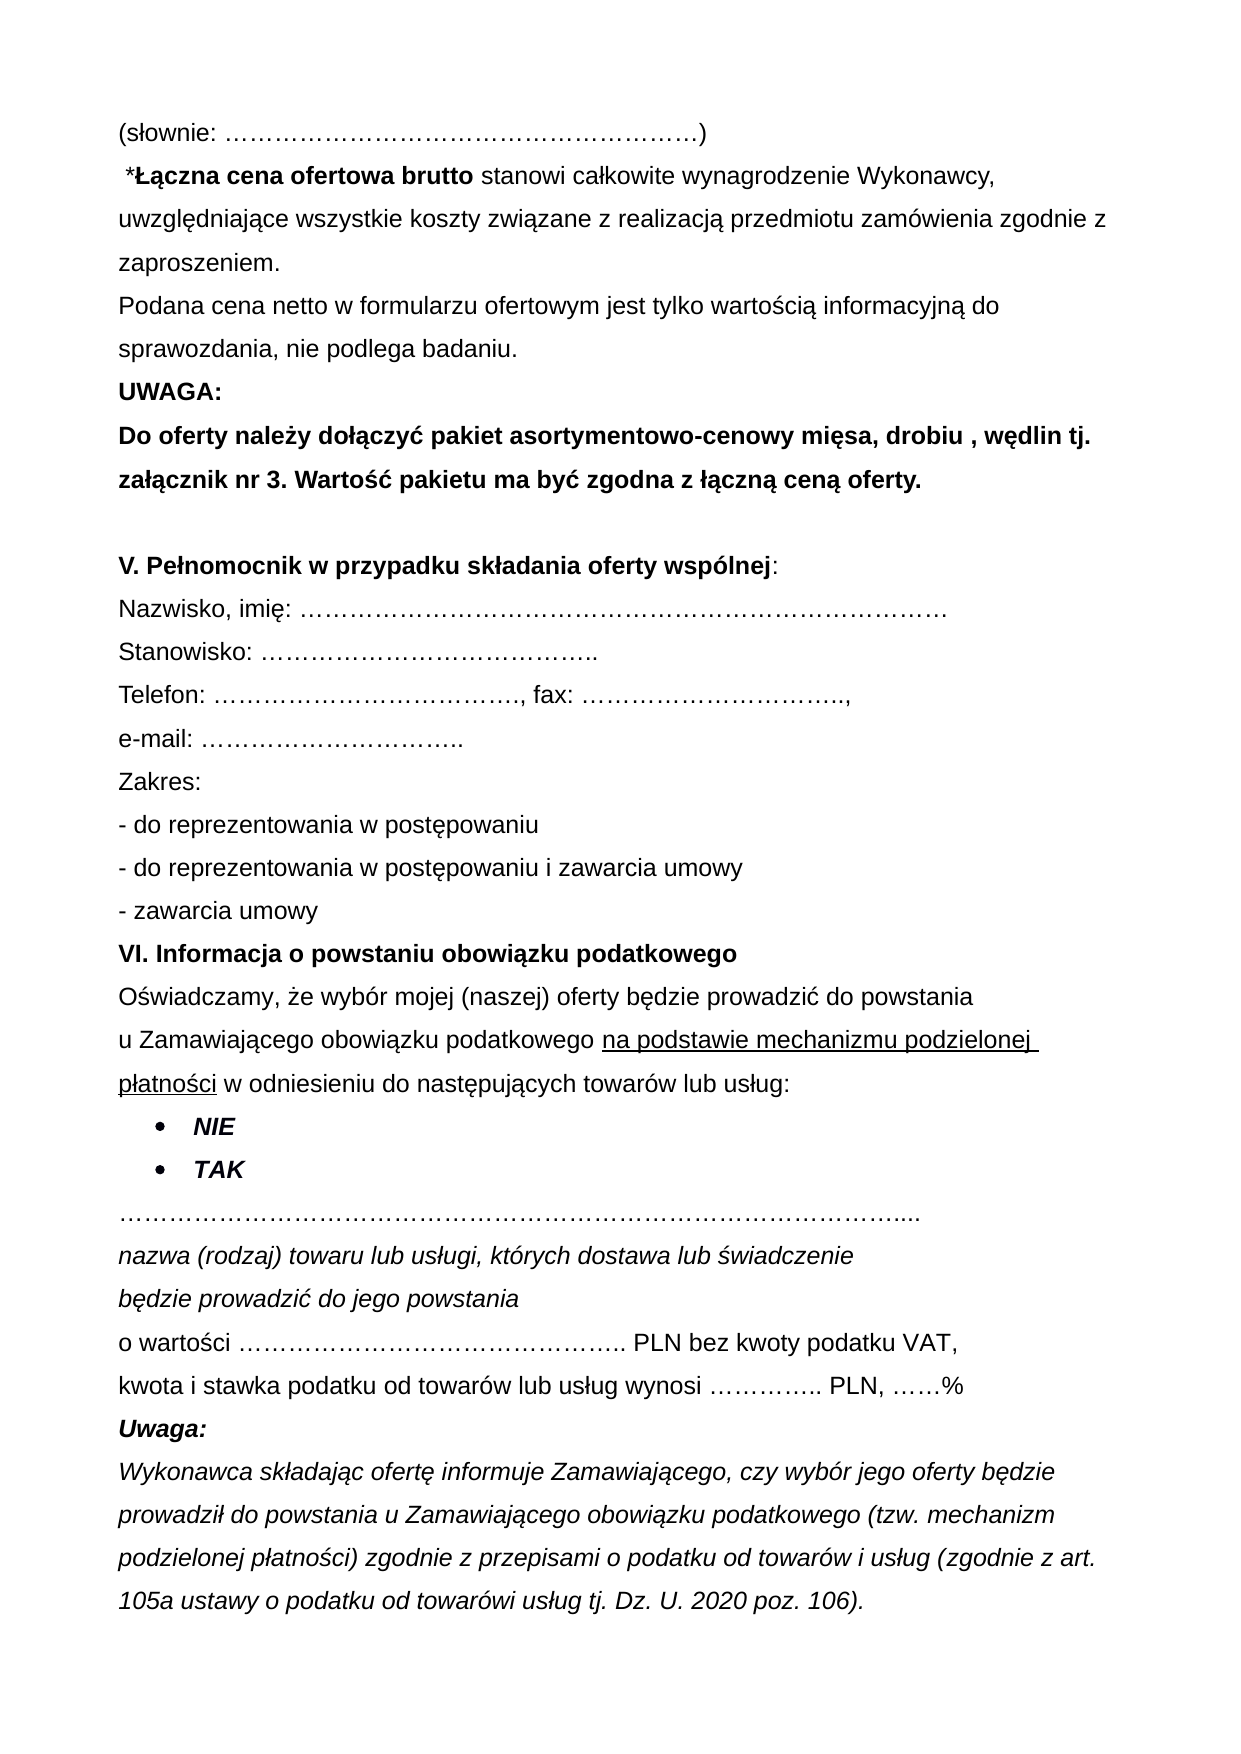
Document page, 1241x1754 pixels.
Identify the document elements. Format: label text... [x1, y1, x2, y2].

text - do reprezentowania w postępowaniu [118, 810, 1122, 839]
text UWAGA: [118, 377, 1122, 406]
text *Łączna cena ofertowa brutto stanowi całkowite wynagrodzenie Wykonawcy, uwzględniające wszystkie koszty związane z realizacją przedmiotu zamówienia zgodnie z zaproszeniem. [118, 161, 1122, 276]
text będzie prowadzić do jego powstania [118, 1284, 1122, 1313]
text e-mail: ………………………….. [118, 724, 1122, 752]
text Podana cena netto w formularzu ofertowym jest tylko wartością informacyjną do sprawozdania, nie podlega badaniu. [118, 291, 1122, 362]
text (słownie: …………………………………………………) [118, 118, 1122, 147]
text nazwa (rodzaj) towaru lub usługi, których dostawa lub świadczenie [118, 1241, 1122, 1270]
text ………………………………………………………………………………….... [118, 1198, 1122, 1227]
list NIE [156, 1112, 1122, 1141]
text V. Pełnomocnik w przypadku składania oferty wspólnej: [118, 551, 1122, 580]
text VI. Informacja o powstaniu obowiązku podatkowego [118, 939, 1122, 968]
text Wykonawca składając ofertę informuje Zamawiającego, czy wybór jego oferty będzie prowadził do powstania u Zamawiającego obowiązku podatkowego (tzw. mechanizm podzielonej płatności) zgodnie z przepisami o podatku od towarów i usług (zgodnie z art. 105a ustawy o podatku od towarówi usług tj. Dz. U. 2020 poz. 106). [118, 1457, 1122, 1615]
text Nazwisko, imię: …………………………………………………………………… [118, 594, 1122, 623]
text Stanowisko: ………………………………….. [118, 637, 1122, 666]
list TAK [156, 1155, 1122, 1184]
text Telefon: ………………………………., fax: ………………………….., [118, 681, 1122, 709]
text Uwaga: [118, 1414, 1120, 1443]
text - do reprezentowania w postępowaniu i zawarcia umowy [118, 853, 1122, 882]
text o wartości ……………………………………….. PLN bez kwoty podatku VAT, kwota i stawka podatku od towarów lub usług wynosi ………….. PLN, ……% [118, 1328, 1122, 1399]
text Do oferty należy dołączyć pakiet asortymentowo-cenowy mięsa, drobiu , wędlin tj. załącznik nr 3. Wartość pakietu ma być zgodna z łączną ceną oferty. [118, 420, 1122, 494]
text - zawarcia umowy [118, 896, 1122, 925]
text Oświadczamy, że wybór mojej (naszej) oferty będzie prowadzić do powstania u Zamawiającego obowiązku podatkowego na podstawie mechanizmu podzielonej płatności w odniesieniu do następujących towarów lub usług: [118, 982, 1122, 1097]
text Zakres: [118, 767, 1122, 796]
